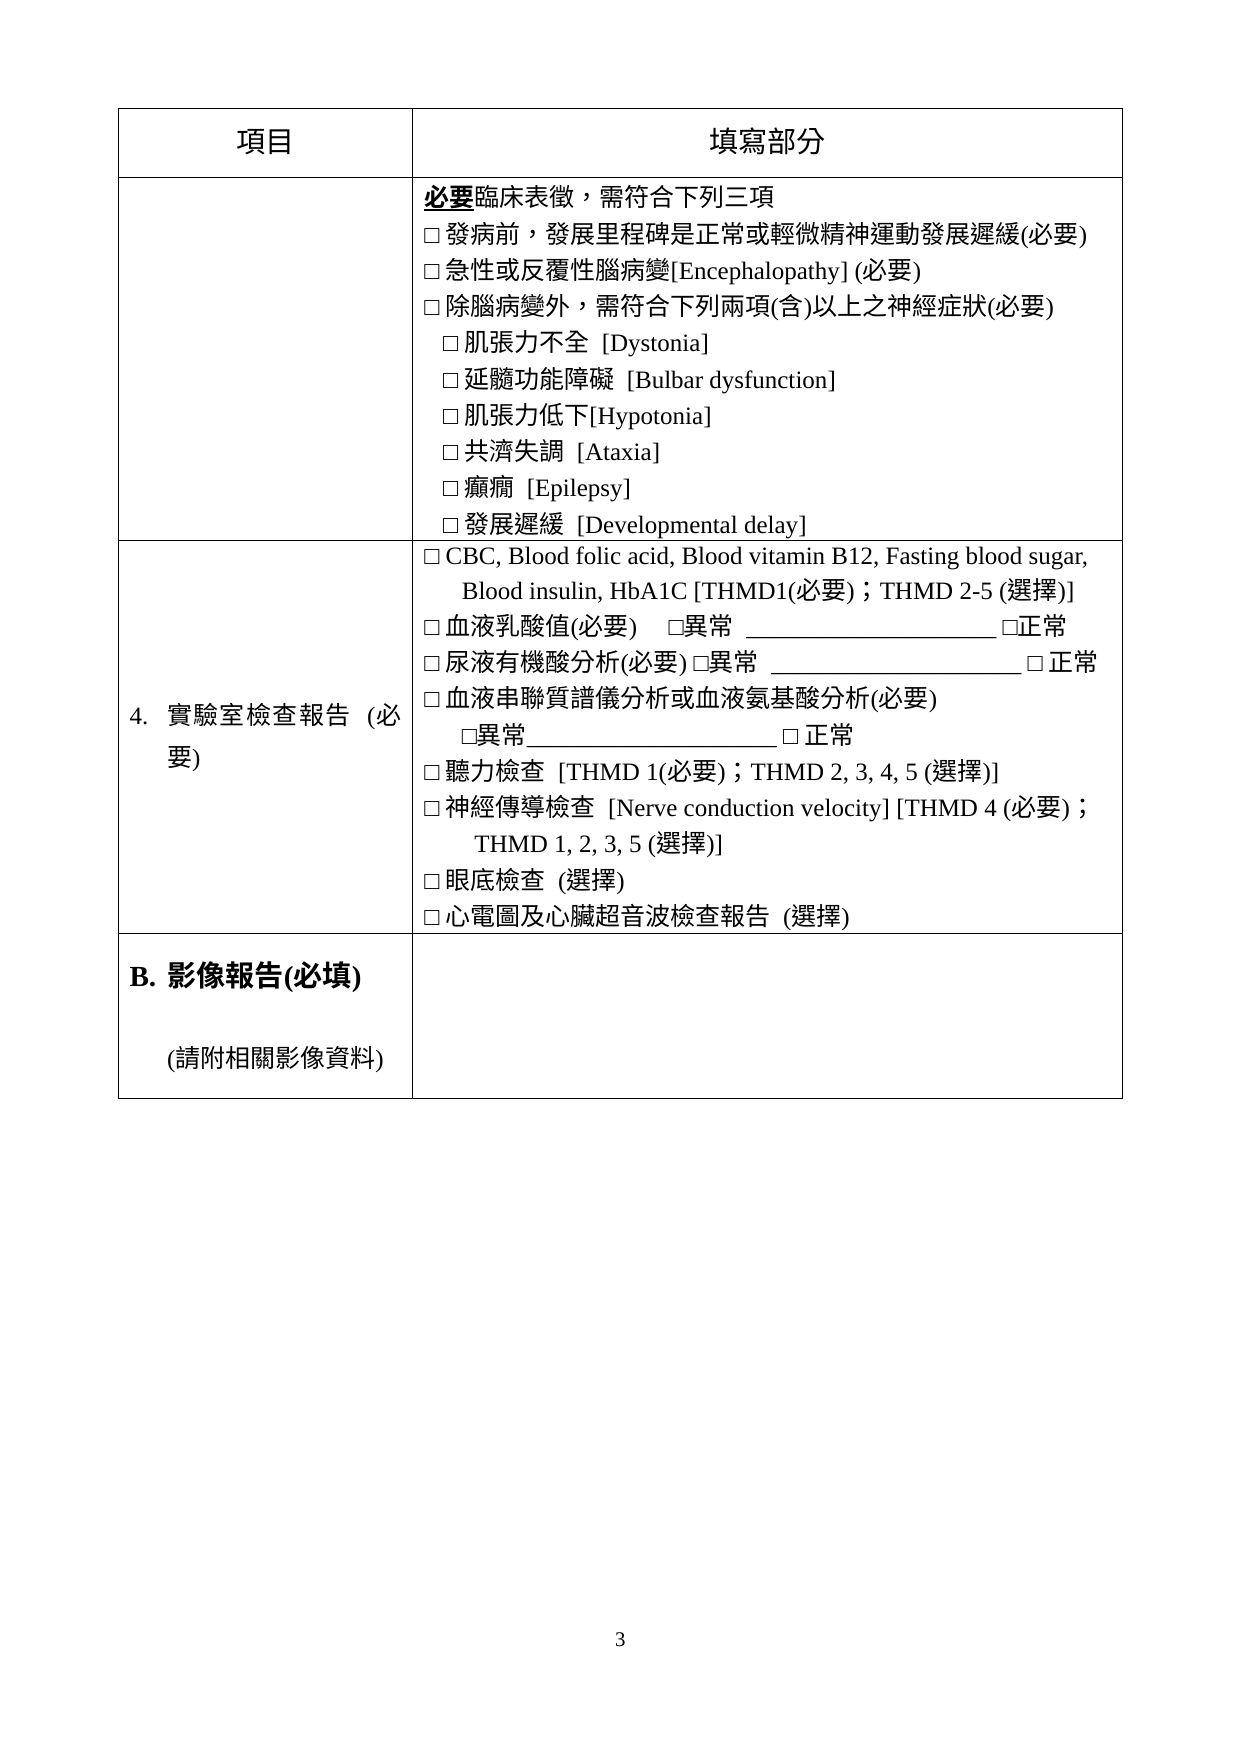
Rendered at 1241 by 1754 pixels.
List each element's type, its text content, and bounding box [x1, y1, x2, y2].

table_cell □ CBC, Blood folic acid, Blood vitamin B12, Fasting blood sugar, Blood insulin, HbA1C [THMD1(必要)；THMD 2-5 (選擇)] □ 血液乳酸值(必要) □異常 ____________________ □正常 □ 尿液有機酸分析(必要) □異常 ____________________ □ 正常 □ 血液串聯質譜儀分析或血液氨基酸分析(必要) □異常____________________ □ 正常 □ 聽力檢查 [THMD 1(必要)；THMD 2, 3, 4, 5 (選擇)] □ 神經傳導檢查 [Nerve conduction velocity] [THMD 4 (必要)；THMD 1, 2, 3, 5 (選擇)] □ 眼底檢查 (選擇) □ 心電圖及心臟超音波檢查報告 (選擇) [413, 541, 1122, 933]
table_cell 實驗室檢查報告 (必要) [119, 541, 412, 933]
table_cell 必要臨床表徵，需符合下列三項 □ 發病前，發展里程碑是正常或輕微精神運動發展遲緩(必要) □ 急性或反覆性腦病變[Encephalopathy] (必要) □ 除腦病變外，需符合下列兩項(含)以上之神經症狀(必要) □ 肌張力不全 [Dystonia] □ 延髓功能障礙 [Bulbar dysfunction] □ 肌張力低下[Hypotonia] □ 共濟失調 [Ataxia] □ 癲癇 [Epilepsy] □ 發展遲緩 [Developmental delay] [413, 178, 1122, 540]
table_header 填寫部分 [413, 109, 1122, 177]
table_header 項目 [119, 109, 412, 177]
table_cell [413, 934, 1122, 1098]
table_cell [119, 178, 412, 540]
table_cell 影像報告(必填) (請附相關影像資料) [119, 934, 412, 1098]
